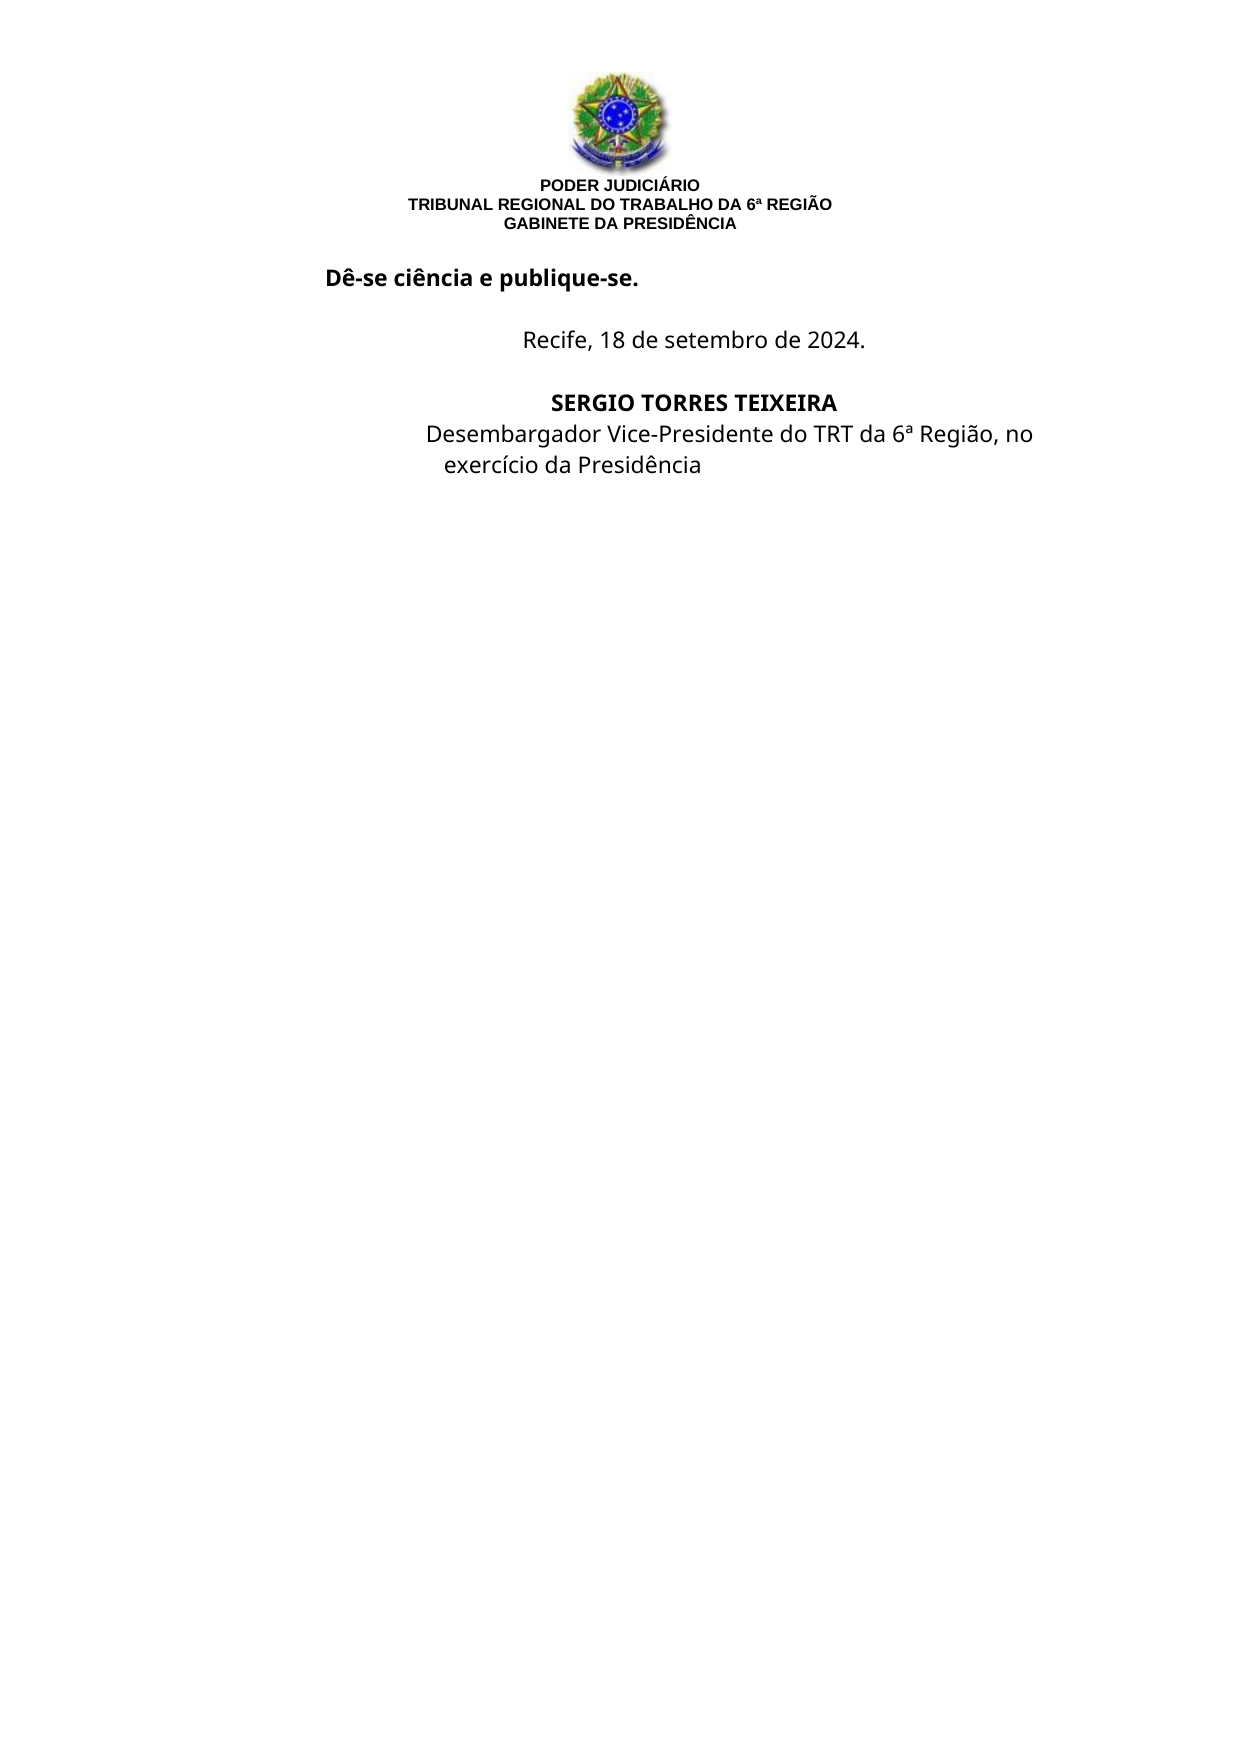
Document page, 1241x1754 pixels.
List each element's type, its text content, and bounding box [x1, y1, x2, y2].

text Desembargador Vice-Presidente do TRT da 6ª Região, no exercício da Presidência [177, 418, 1063, 480]
text Dê-se ciência e publique-se. [177, 262, 1063, 293]
text SERGIO TORRES TEIXEIRA [177, 387, 1063, 418]
text Recife, 18 de setembro de 2024. [177, 324, 1063, 355]
